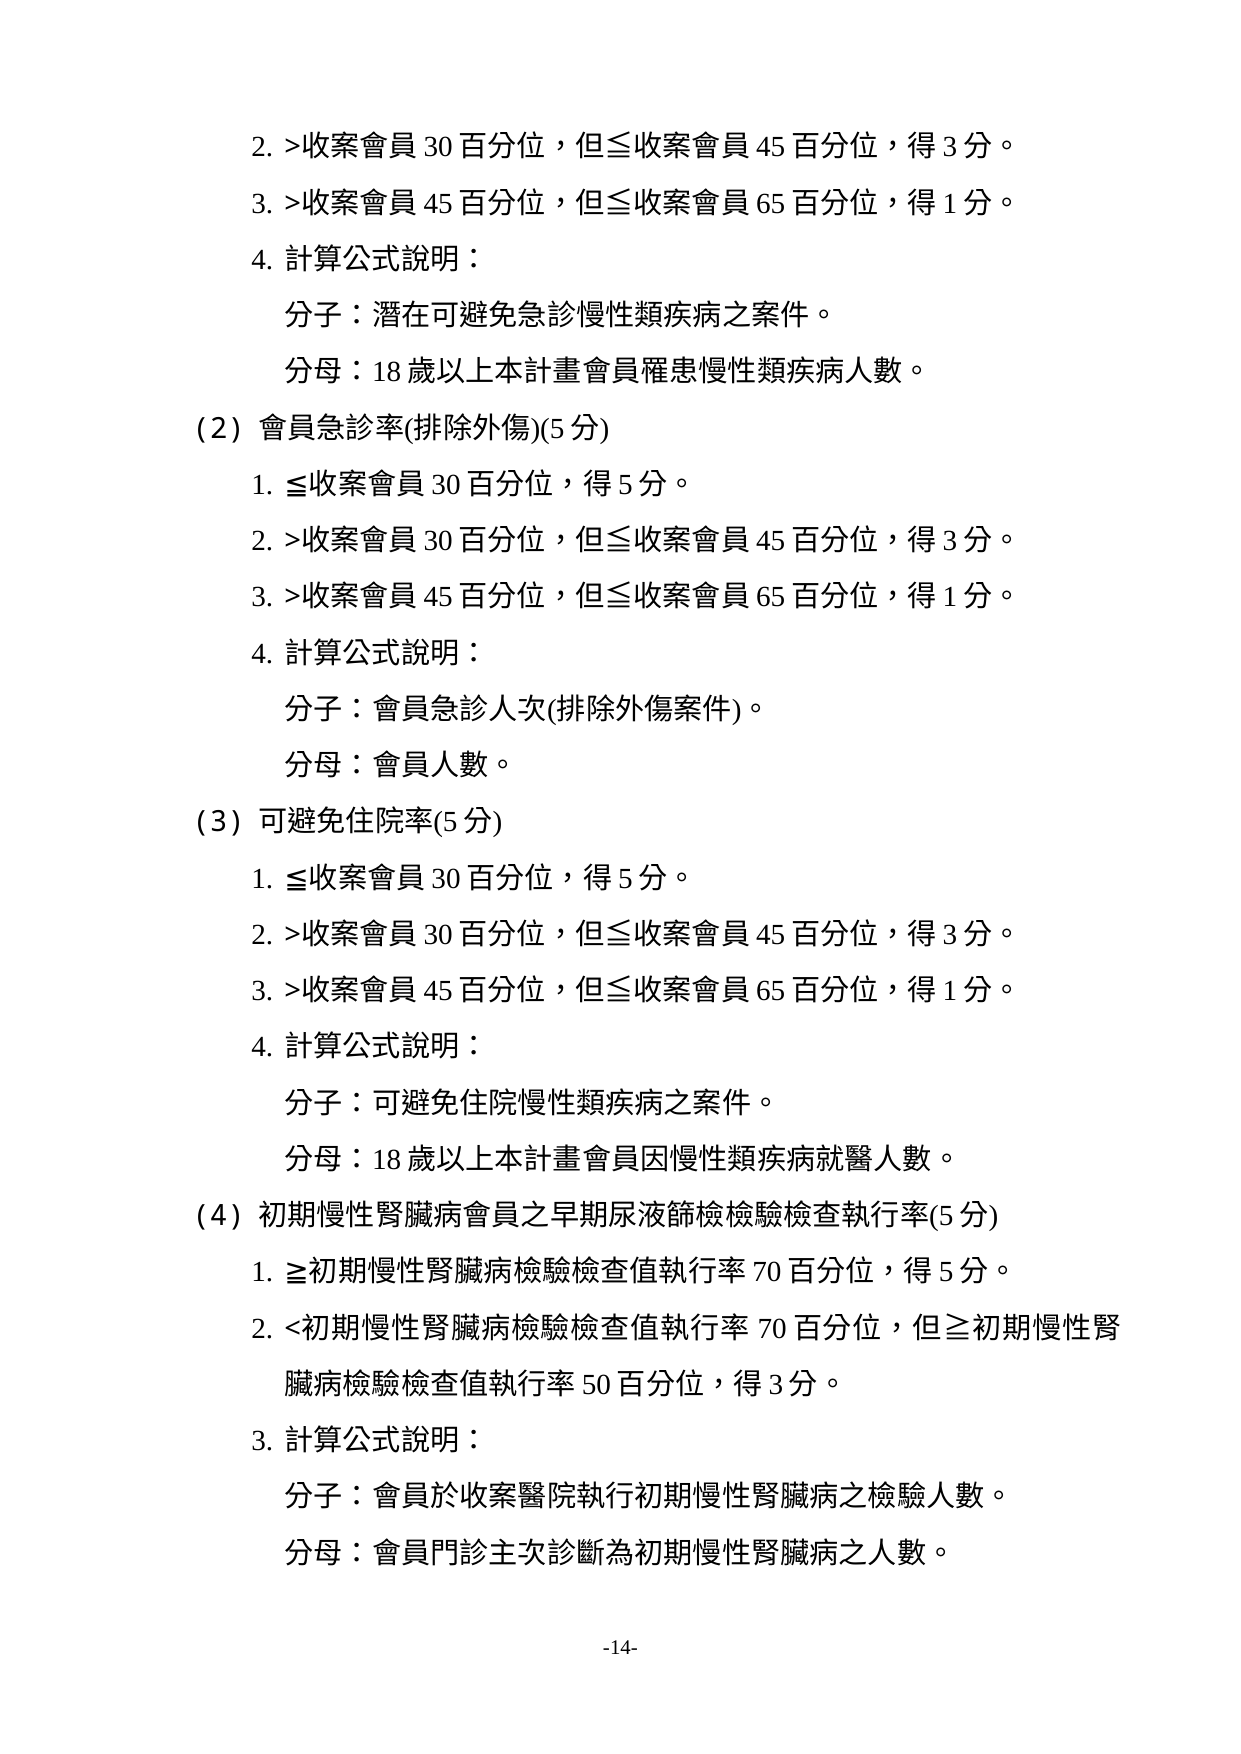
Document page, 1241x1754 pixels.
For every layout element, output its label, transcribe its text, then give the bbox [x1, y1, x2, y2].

list <初期慢性腎臟病檢驗檢查值執行率70百分位，但≧初期慢性腎臟病檢驗檢查值執行率50百分位，得3分。 [251, 1293, 1122, 1406]
list 初期慢性腎臟病會員之早期尿液篩檢檢驗檢查執行率(5分) [192, 1181, 1122, 1237]
list ≧初期慢性腎臟病檢驗檢查值執行率70百分位，得5分。 [251, 1237, 1122, 1293]
text 分子：會員於收案醫院執行初期慢性腎臟病之檢驗人數。 [284, 1462, 1122, 1518]
list >收案會員45百分位，但≦收案會員65百分位，得1分。 [251, 562, 1122, 618]
list >收案會員45百分位，但≦收案會員65百分位，得1分。 [251, 956, 1122, 1012]
list 會員急診率(排除外傷)(5分) [192, 393, 1122, 449]
list >收案會員30百分位，但≦收案會員45百分位，得3分。 [251, 112, 1122, 168]
text 分母：18歲以上本計畫會員因慢性類疾病就醫人數。 [284, 1124, 1122, 1181]
text 分子：可避免住院慢性類疾病之案件。 [284, 1068, 1122, 1124]
list >收案會員30百分位，但≦收案會員45百分位，得3分。 [251, 899, 1122, 956]
text 分母：會員門診主次診斷為初期慢性腎臟病之人數。 [284, 1518, 1122, 1574]
list ≦收案會員30百分位，得5分。 [251, 843, 1122, 899]
text 分子：潛在可避免急診慢性類疾病之案件。 [284, 281, 1122, 337]
list >收案會員30百分位，但≦收案會員45百分位，得3分。 [251, 506, 1122, 562]
list 計算公式說明： [251, 224, 1122, 281]
list 計算公式說明： [251, 618, 1122, 674]
list ≦收案會員30百分位，得5分。 [251, 449, 1122, 506]
list 可避免住院率(5分) [192, 787, 1122, 843]
list 計算公式說明： [251, 1012, 1122, 1068]
text 分母：會員人數。 [284, 731, 1122, 787]
text 分子：會員急診人次(排除外傷案件)。 [284, 674, 1122, 731]
list 計算公式說明： [251, 1406, 1122, 1462]
list >收案會員45百分位，但≦收案會員65百分位，得1分。 [251, 168, 1122, 224]
text 分母：18歲以上本計畫會員罹患慢性類疾病人數。 [284, 337, 1122, 393]
